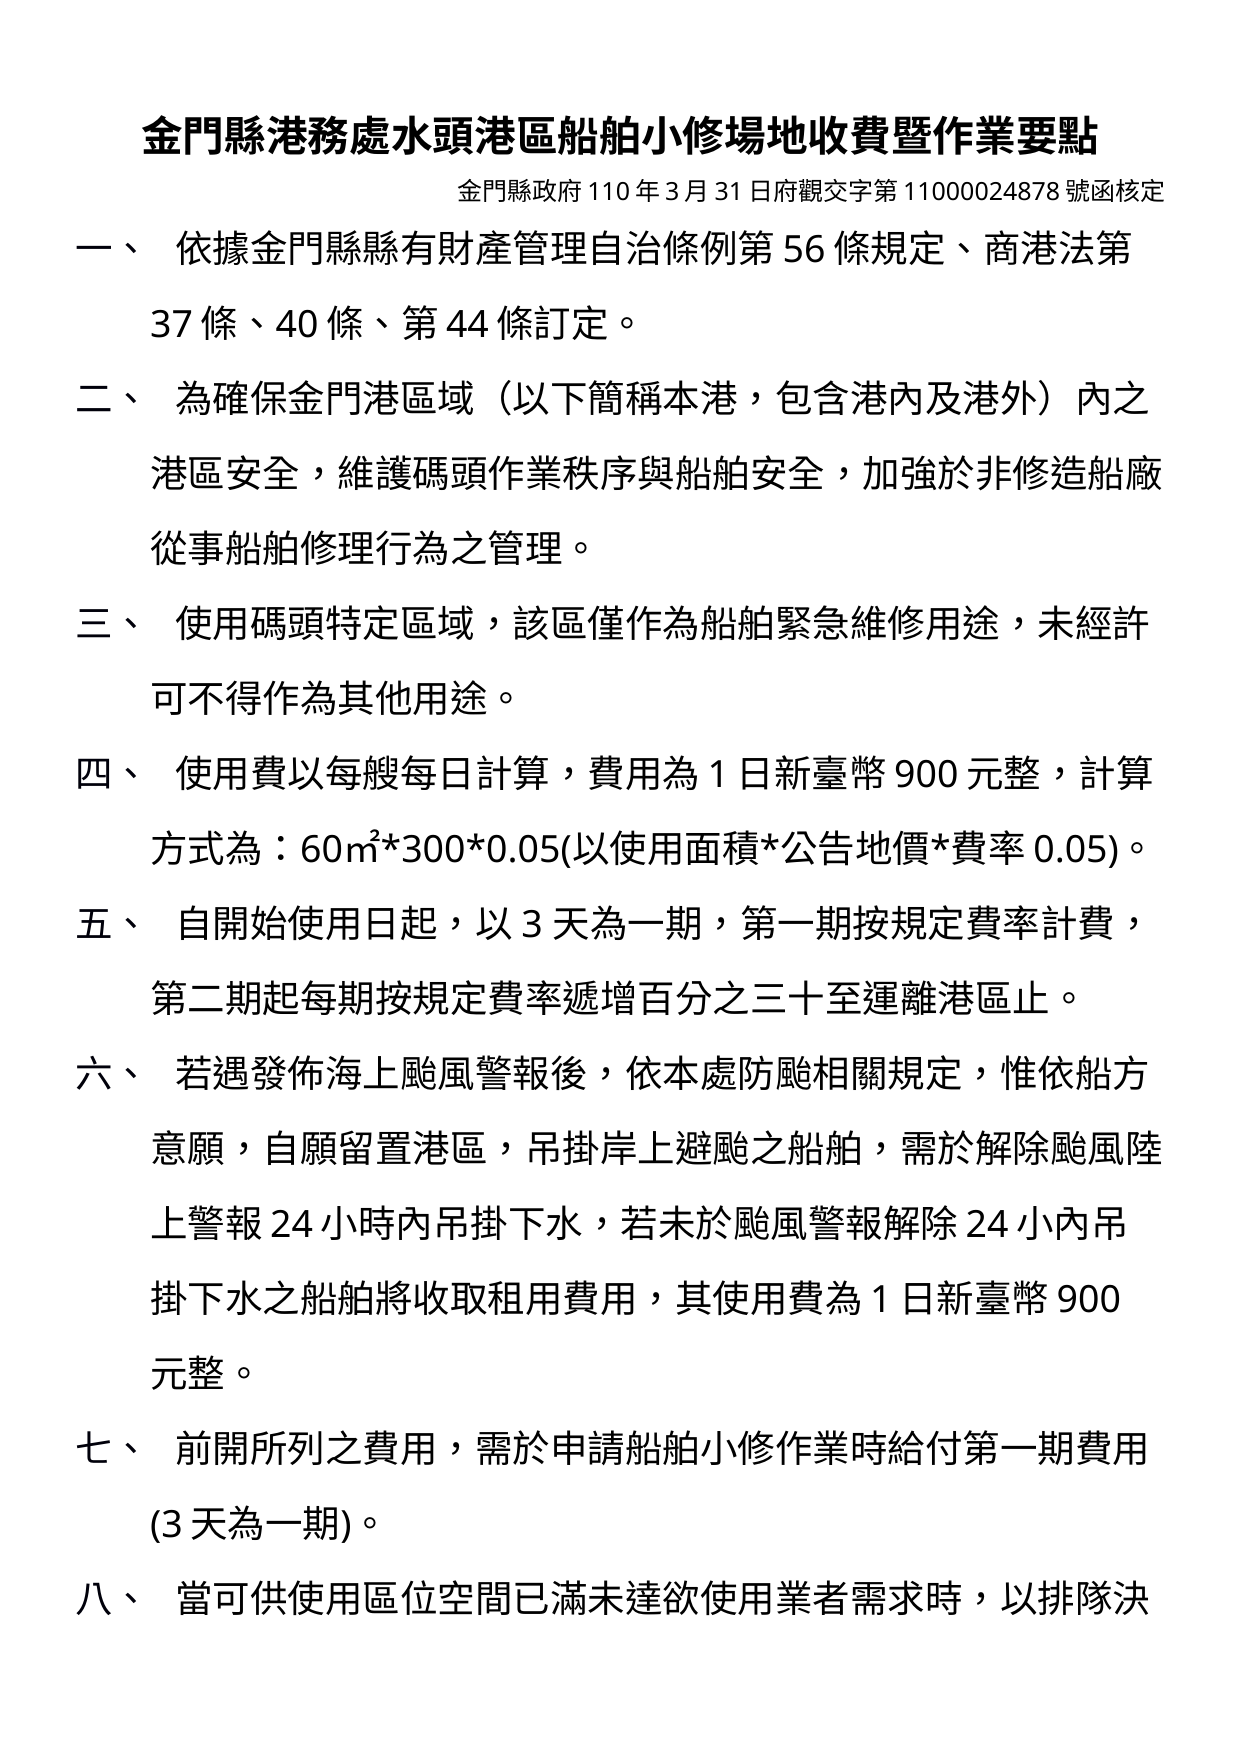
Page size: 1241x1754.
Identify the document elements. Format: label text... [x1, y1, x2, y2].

list 使用碼頭特定區域，該區僅作為船舶緊急維修用途，未經許可不得作為其他用途。 [75, 577, 1165, 727]
list 金門縣政府110年3月31日府觀交字第11000024878號函核定 [187, 164, 1165, 202]
list 自開始使用日起，以 3 天為一期，第一期按規定費率計費，第二期起每期按規定費率遞增百分之三十至運離港區止。 [75, 877, 1165, 1027]
list 使用費以每艘每日計算，費用為1日新臺幣900元整，計算方式為：60㎡*300*0.05(以使用面積*公告地價*費率0.05)。 [75, 727, 1165, 877]
list 前開所列之費用，需於申請船舶小修作業時給付第一期費用(3天為一期)。 [75, 1402, 1165, 1552]
text 金門縣港務處水頭港區船舶小修場地收費暨作業要點 [75, 89, 1165, 164]
list 為確保金門港區域（以下簡稱本港，包含港內及港外）內之港區安全，維護碼頭作業秩序與船舶安全，加強於非修造船廠從事船舶修理行為之管理。 [75, 352, 1165, 577]
list 若遇發佈海上颱風警報後，依本處防颱相關規定，惟依船方意願，自願留置港區，吊掛岸上避颱之船舶，需於解除颱風陸上警報24小時內吊掛下水，若未於颱風警報解除24小內吊掛下水之船舶將收取租用費用，其使用費為1日新臺幣900元整。 [75, 1027, 1165, 1402]
list 依據金門縣縣有財產管理自治條例第56條規定、商港法第37條、40條、第44條訂定。 [75, 202, 1165, 352]
list 當可供使用區位空間已滿未達欲使用業者需求時，以排隊決定之。 [75, 1552, 1165, 1627]
